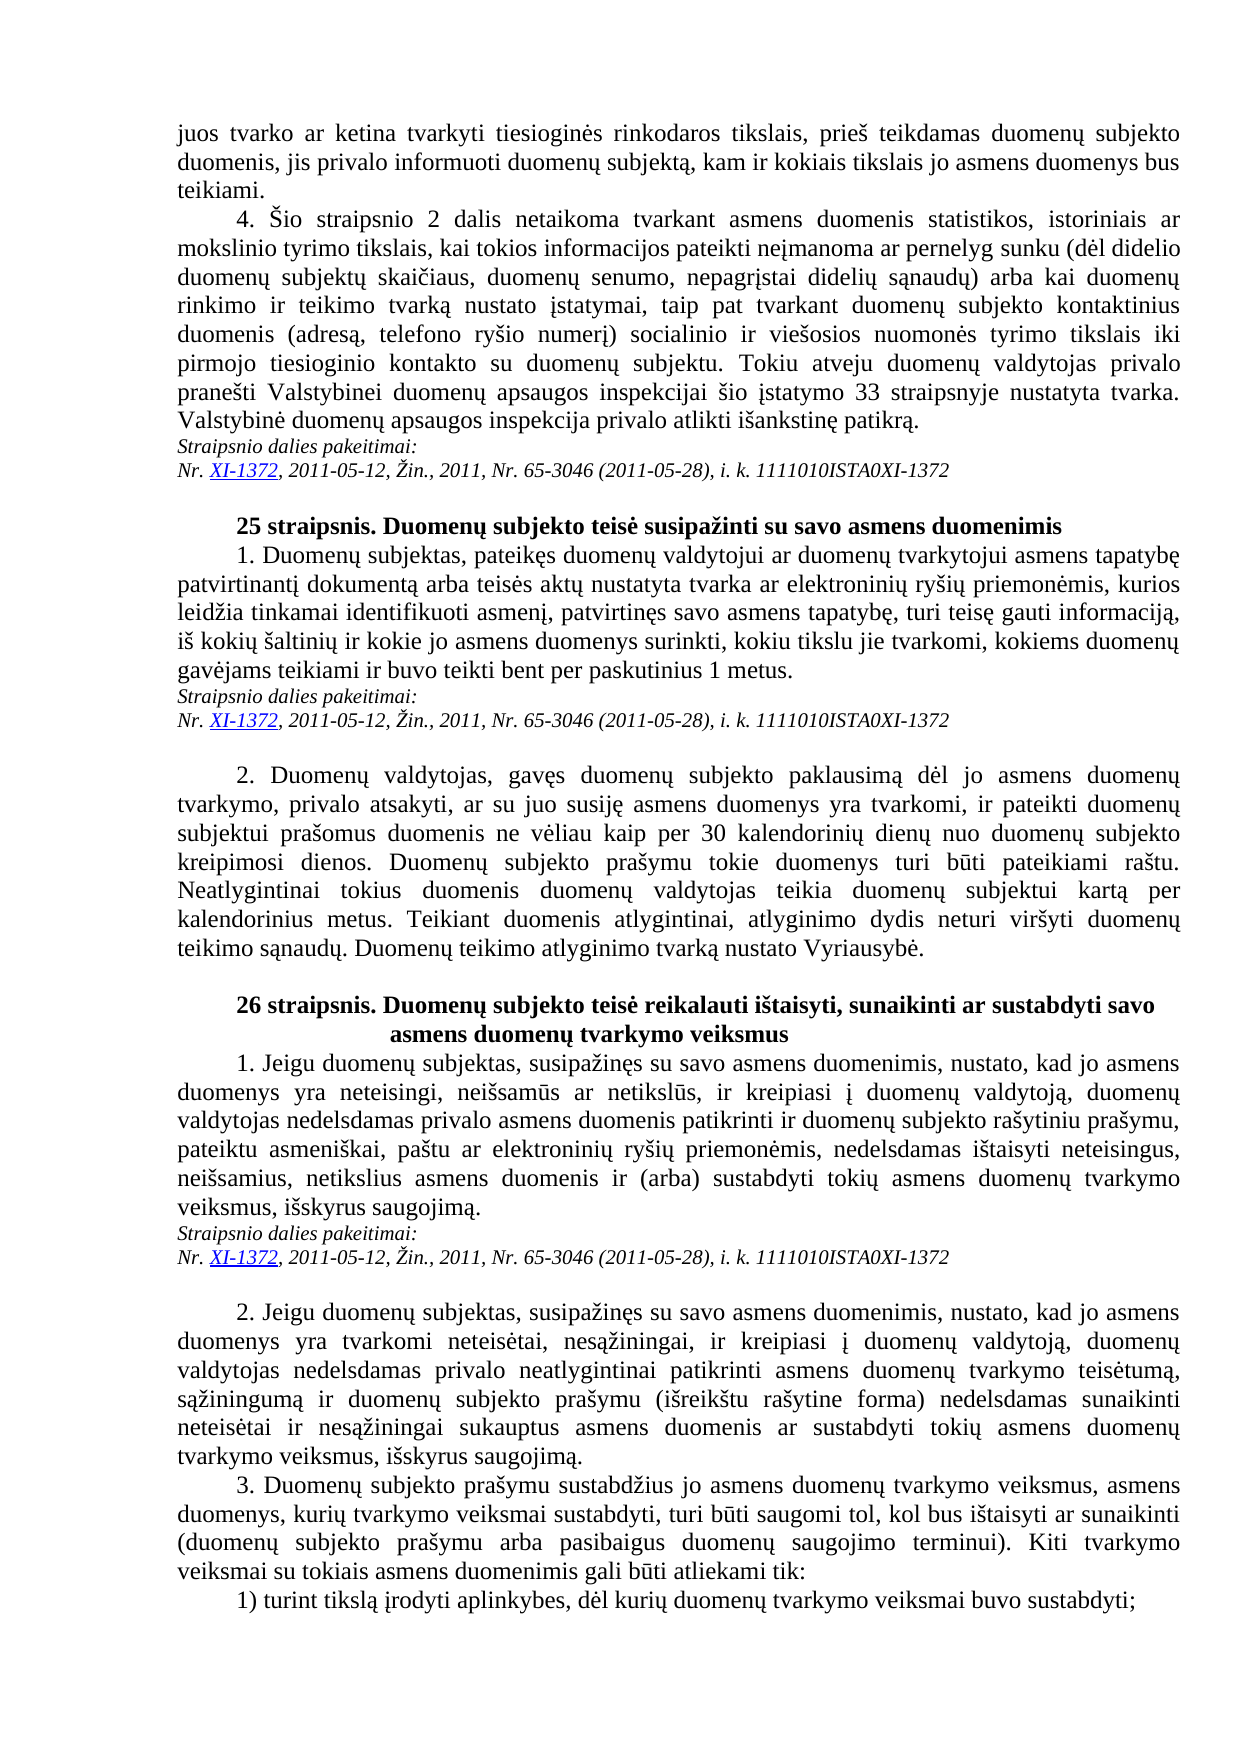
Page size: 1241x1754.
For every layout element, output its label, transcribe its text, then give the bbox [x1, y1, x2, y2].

text 1. Duomenų subjektas, pateikęs duomenų valdytojui ar duomenų tvarkytojui asmens tapatybę patvirtinantį dokumentą arba teisės aktų nustatyta tvarka ar elektroninių ryšių priemonėmis, kurios leidžia tinkamai identifikuoti asmenį, patvirtinęs savo asmens tapatybę, turi teisę gauti informaciją, iš kokių šaltinių ir kokie jo asmens duomenys surinkti, kokiu tikslu jie tvarkomi, kokiems duomenų gavėjams teikiami ir buvo teikti bent per paskutinius 1 metus. [177, 540, 1181, 684]
text 26 straipsnis. Duomenų subjekto teisė reikalauti ištaisyti, sunaikinti ar sustabdyti savo asmens duomenų tvarkymo veiksmus [236, 991, 1181, 1048]
text Nr. XI-1372, 2011-05-12, Žin., 2011, Nr. 65-3046 (2011-05-28), i. k. 1111010ISTA0XI-1372 [177, 1244, 1181, 1269]
text juos tvarko ar ketina tvarkyti tiesioginės rinkodaros tikslais, prieš teikdamas duomenų subjekto duomenis, jis privalo informuoti duomenų subjektą, kam ir kokiais tikslais jo asmens duomenys bus teikiami. [177, 118, 1181, 204]
text 1) turint tikslą įrodyti aplinkybes, dėl kurių duomenų tvarkymo veiksmai buvo sustabdyti; [177, 1585, 1181, 1614]
text Nr. XI-1372, 2011-05-12, Žin., 2011, Nr. 65-3046 (2011-05-28), i. k. 1111010ISTA0XI-1372 [177, 708, 1181, 732]
text Nr. XI-1372, 2011-05-12, Žin., 2011, Nr. 65-3046 (2011-05-28), i. k. 1111010ISTA0XI-1372 [177, 458, 1181, 482]
text 2. Duomenų valdytojas, gavęs duomenų subjekto paklausimą dėl jo asmens duomenų tvarkymo, privalo atsakyti, ar su juo susiję asmens duomenys yra tvarkomi, ir pateikti duomenų subjektui prašomus duomenis ne vėliau kaip per 30 kalendorinių dienų nuo duomenų subjekto kreipimosi dienos. Duomenų subjekto prašymu tokie duomenys turi būti pateikiami raštu. Neatlygintinai tokius duomenis duomenų valdytojas teikia duomenų subjektui kartą per kalendorinius metus. Teikiant duomenis atlygintinai, atlyginimo dydis neturi viršyti duomenų teikimo sąnaudų. Duomenų teikimo atlyginimo tvarką nustato Vyriausybė. [177, 761, 1181, 962]
text 4. Šio straipsnio 2 dalis netaikoma tvarkant asmens duomenis statistikos, istoriniais ar mokslinio tyrimo tikslais, kai tokios informacijos pateikti neįmanoma ar pernelyg sunku (dėl didelio duomenų subjektų skaičiaus, duomenų senumo, nepagrįstai didelių sąnaudų) arba kai duomenų rinkimo ir teikimo tvarką nustato įstatymai, taip pat tvarkant duomenų subjekto kontaktinius duomenis (adresą, telefono ryšio numerį) socialinio ir viešosios nuomonės tyrimo tikslais iki pirmojo tiesioginio kontakto su duomenų subjektu. Tokiu atveju duomenų valdytojas privalo pranešti Valstybinei duomenų apsaugos inspekcijai šio įstatymo 33 straipsnyje nustatyta tvarka. Valstybinė duomenų apsaugos inspekcija privalo atlikti išankstinę patikrą. [177, 204, 1181, 434]
text Straipsnio dalies pakeitimai: [177, 684, 1181, 708]
text 25 straipsnis. Duomenų subjekto teisė susipažinti su savo asmens duomenimis [177, 511, 1181, 540]
text Straipsnio dalies pakeitimai: [177, 1221, 1181, 1244]
text 1. Jeigu duomenų subjektas, susipažinęs su savo asmens duomenimis, nustato, kad jo asmens duomenys yra neteisingi, neišsamūs ar netikslūs, ir kreipiasi į duomenų valdytoją, duomenų valdytojas nedelsdamas privalo asmens duomenis patikrinti ir duomenų subjekto rašytiniu prašymu, pateiktu asmeniškai, paštu ar elektroninių ryšių priemonėmis, nedelsdamas ištaisyti neteisingus, neišsamius, netikslius asmens duomenis ir (arba) sustabdyti tokių asmens duomenų tvarkymo veiksmus, išskyrus saugojimą. [177, 1048, 1181, 1221]
text 3. Duomenų subjekto prašymu sustabdžius jo asmens duomenų tvarkymo veiksmus, asmens duomenys, kurių tvarkymo veiksmai sustabdyti, turi būti saugomi tol, kol bus ištaisyti ar sunaikinti (duomenų subjekto prašymu arba pasibaigus duomenų saugojimo terminui). Kiti tvarkymo veiksmai su tokiais asmens duomenimis gali būti atliekami tik: [177, 1470, 1181, 1585]
text Straipsnio dalies pakeitimai: [177, 434, 1181, 458]
text 2. Jeigu duomenų subjektas, susipažinęs su savo asmens duomenimis, nustato, kad jo asmens duomenys yra tvarkomi neteisėtai, nesąžiningai, ir kreipiasi į duomenų valdytoją, duomenų valdytojas nedelsdamas privalo neatlygintinai patikrinti asmens duomenų tvarkymo teisėtumą, sąžiningumą ir duomenų subjekto prašymu (išreikštu rašytine forma) nedelsdamas sunaikinti neteisėtai ir nesąžiningai sukauptus asmens duomenis ar sustabdyti tokių asmens duomenų tvarkymo veiksmus, išskyrus saugojimą. [177, 1297, 1181, 1470]
